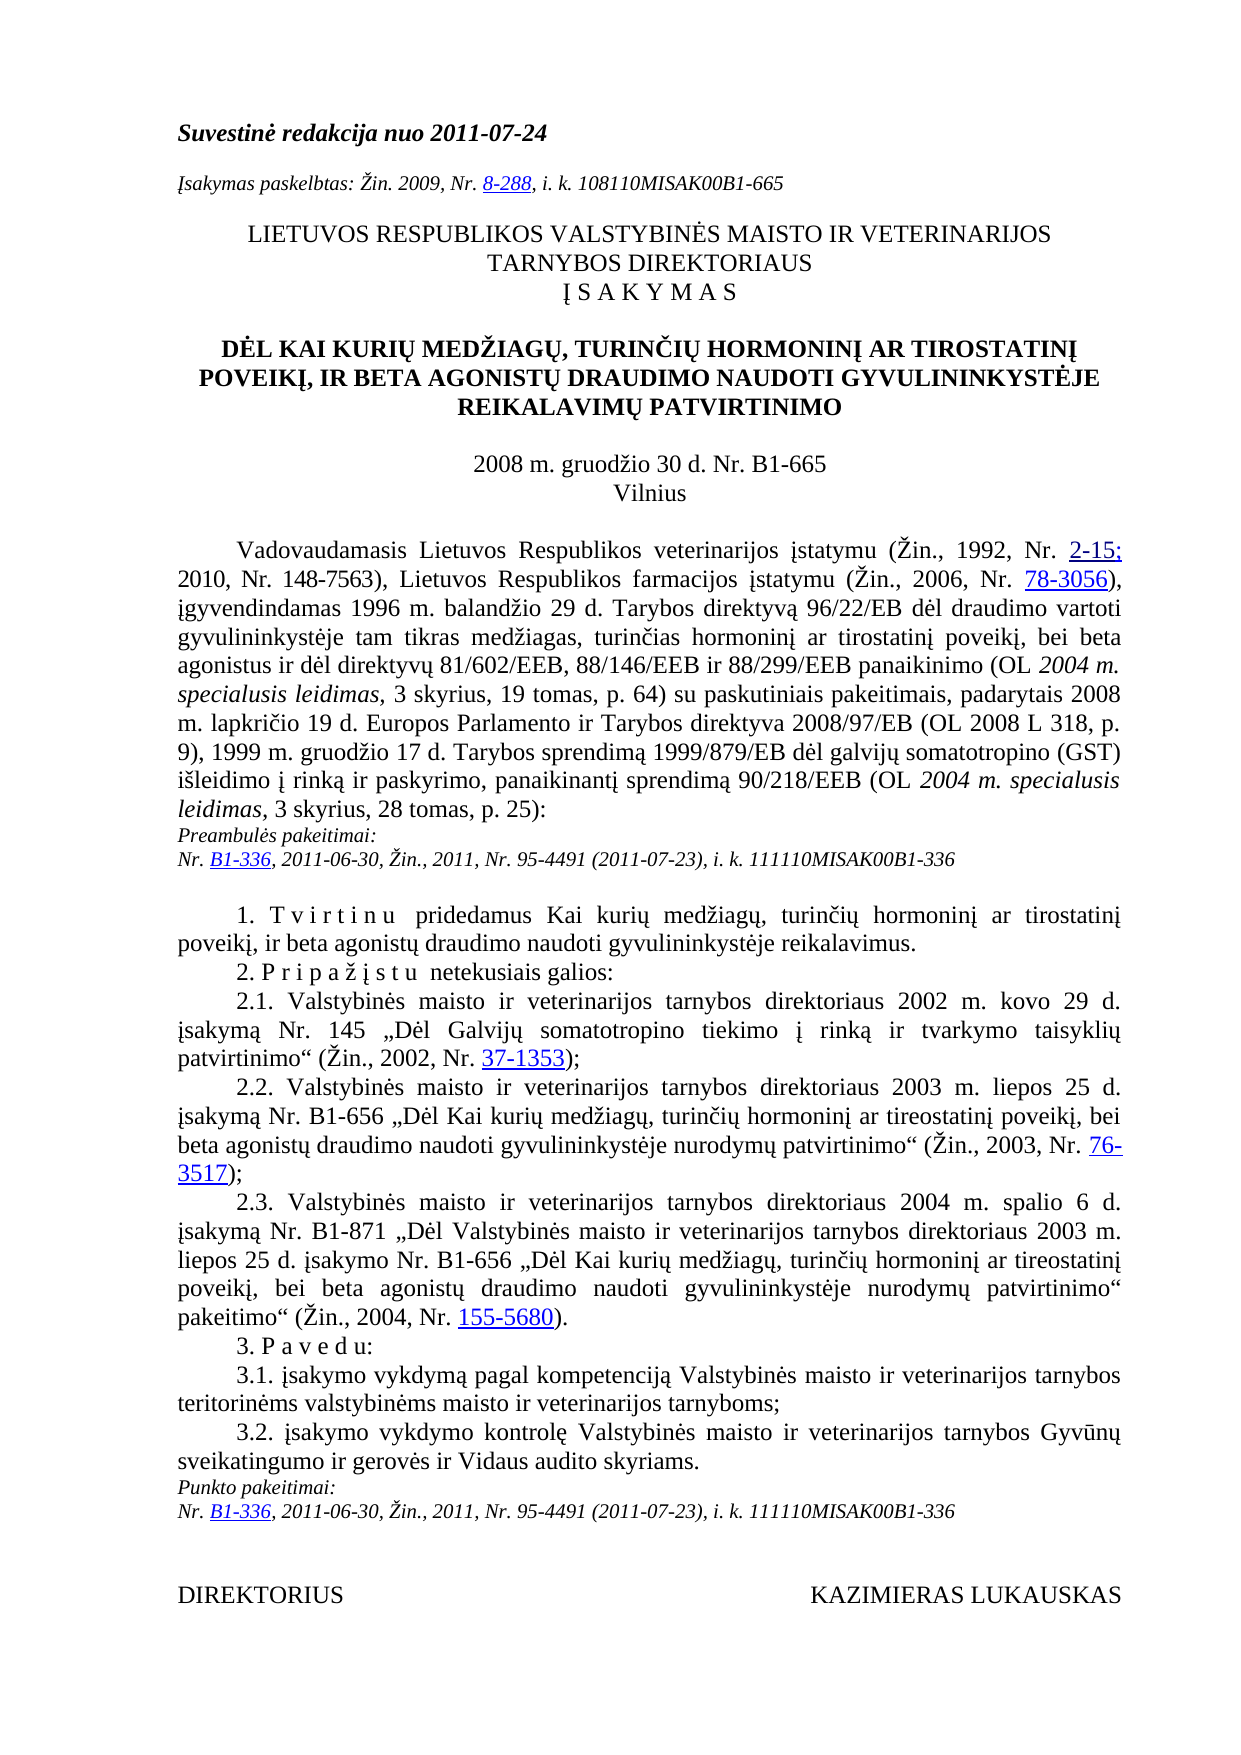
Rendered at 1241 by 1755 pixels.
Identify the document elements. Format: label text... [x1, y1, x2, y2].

text Nr. B1-336, 2011-06-30, Žin., 2011, Nr. 95-4491 (2011-07-23), i. k. 111110MISAK00B1-336 [177, 1499, 1122, 1523]
text DIREKTORIUS KAZIMIERAS LUKAUSKAS [177, 1580, 1122, 1609]
text 2. Pripažįstu netekusiais galios: [177, 957, 1122, 986]
text 2008 m. gruodžio 30 d. Nr. B1-665 [177, 449, 1122, 478]
text Suvestinė redakcija nuo 2011-07-24 [177, 118, 1122, 147]
text 3.2. įsakymo vykdymo kontrolę Valstybinės maisto ir veterinarijos tarnybos Gyvūnų sveikatingumo ir gerovės ir Vidaus audito skyriams. [177, 1417, 1122, 1475]
text Punkto pakeitimai: [177, 1475, 1122, 1499]
text 2.1. Valstybinės maisto ir veterinarijos tarnybos direktoriaus 2002 m. kovo 29 d. įsakymą Nr. 145 „Dėl Galvijų somatotropino tiekimo į rinką ir tvarkymo taisyklių patvirtinimo“ (Žin., 2002, Nr. 37-1353); [177, 986, 1122, 1072]
text Vadovaudamasis Lietuvos Respublikos veterinarijos įstatymu (Žin., 1992, Nr. 2-15; 2010, Nr. 148-7563), Lietuvos Respublikos farmacijos įstatymu (Žin., 2006, Nr. 78-3056), įgyvendindamas 1996 m. balandžio 29 d. Tarybos direktyvą 96/22/EB dėl draudimo vartoti gyvulininkystėje tam tikras medžiagas, turinčias hormoninį ar tirostatinį poveikį, bei beta agonistus ir dėl direktyvų 81/602/EEB, 88/146/EEB ir 88/299/EEB panaikinimo (OL 2004 m. specialusis leidimas, 3 skyrius, 19 tomas, p. 64) su paskutiniais pakeitimais, padarytais 2008 m. lapkričio 19 d. Europos Parlamento ir Tarybos direktyva 2008/97/EB (OL 2008 L 318, p. 9), 1999 m. gruodžio 17 d. Tarybos sprendimą 1999/879/EB dėl galvijų somatotropino (GST) išleidimo į rinką ir paskyrimo, panaikinantį sprendimą 90/218/EEB (OL 2004 m. specialusis leidimas, 3 skyrius, 28 tomas, p. 25): [177, 535, 1122, 823]
text 1. Tvirtinu pridedamus Kai kurių medžiagų, turinčių hormoninį ar tirostatinį poveikį, ir beta agonistų draudimo naudoti gyvulininkystėje reikalavimus. [177, 900, 1122, 957]
text 2.2. Valstybinės maisto ir veterinarijos tarnybos direktoriaus 2003 m. liepos 25 d. įsakymą Nr. B1-656 „Dėl Kai kurių medžiagų, turinčių hormoninį ar tireostatinį poveikį, bei beta agonistų draudimo naudoti gyvulininkystėje nurodymų patvirtinimo“ (Žin., 2003, Nr. 76-3517); [177, 1072, 1122, 1187]
text DĖL KAI KURIŲ MEDŽIAGŲ, TURINČIŲ HORMONINĮ AR TIROSTATINĮ POVEIKĮ, IR BETA AGONISTŲ DRAUDIMO NAUDOTI GYVULININKYSTĖJE REIKALAVIMŲ PATVIRTINIMO [177, 334, 1122, 420]
text 3. Pavedu: [177, 1331, 1122, 1360]
text Vilnius [177, 478, 1122, 507]
text ĮSAKYMAS [177, 277, 1122, 305]
text LIETUVOS RESPUBLIKOS VALSTYBINĖS MAISTO IR VETERINARIJOS TARNYBOS DIREKTORIAUS [177, 219, 1122, 277]
text 3.1. įsakymo vykdymą pagal kompetenciją Valstybinės maisto ir veterinarijos tarnybos teritorinėms valstybinėms maisto ir veterinarijos tarnyboms; [177, 1360, 1122, 1417]
text Preambulės pakeitimai: [177, 823, 1122, 847]
text Nr. B1-336, 2011-06-30, Žin., 2011, Nr. 95-4491 (2011-07-23), i. k. 111110MISAK00B1-336 [177, 847, 1122, 871]
text 2.3. Valstybinės maisto ir veterinarijos tarnybos direktoriaus 2004 m. spalio 6 d. įsakymą Nr. B1-871 „Dėl Valstybinės maisto ir veterinarijos tarnybos direktoriaus 2003 m. liepos 25 d. įsakymo Nr. B1-656 „Dėl Kai kurių medžiagų, turinčių hormoninį ar tireostatinį poveikį, bei beta agonistų draudimo naudoti gyvulininkystėje nurodymų patvirtinimo“ pakeitimo“ (Žin., 2004, Nr. 155-5680). [177, 1187, 1122, 1331]
text Įsakymas paskelbtas: Žin. 2009, Nr. 8-288, i. k. 108110MISAK00B1-665 [177, 171, 1122, 195]
